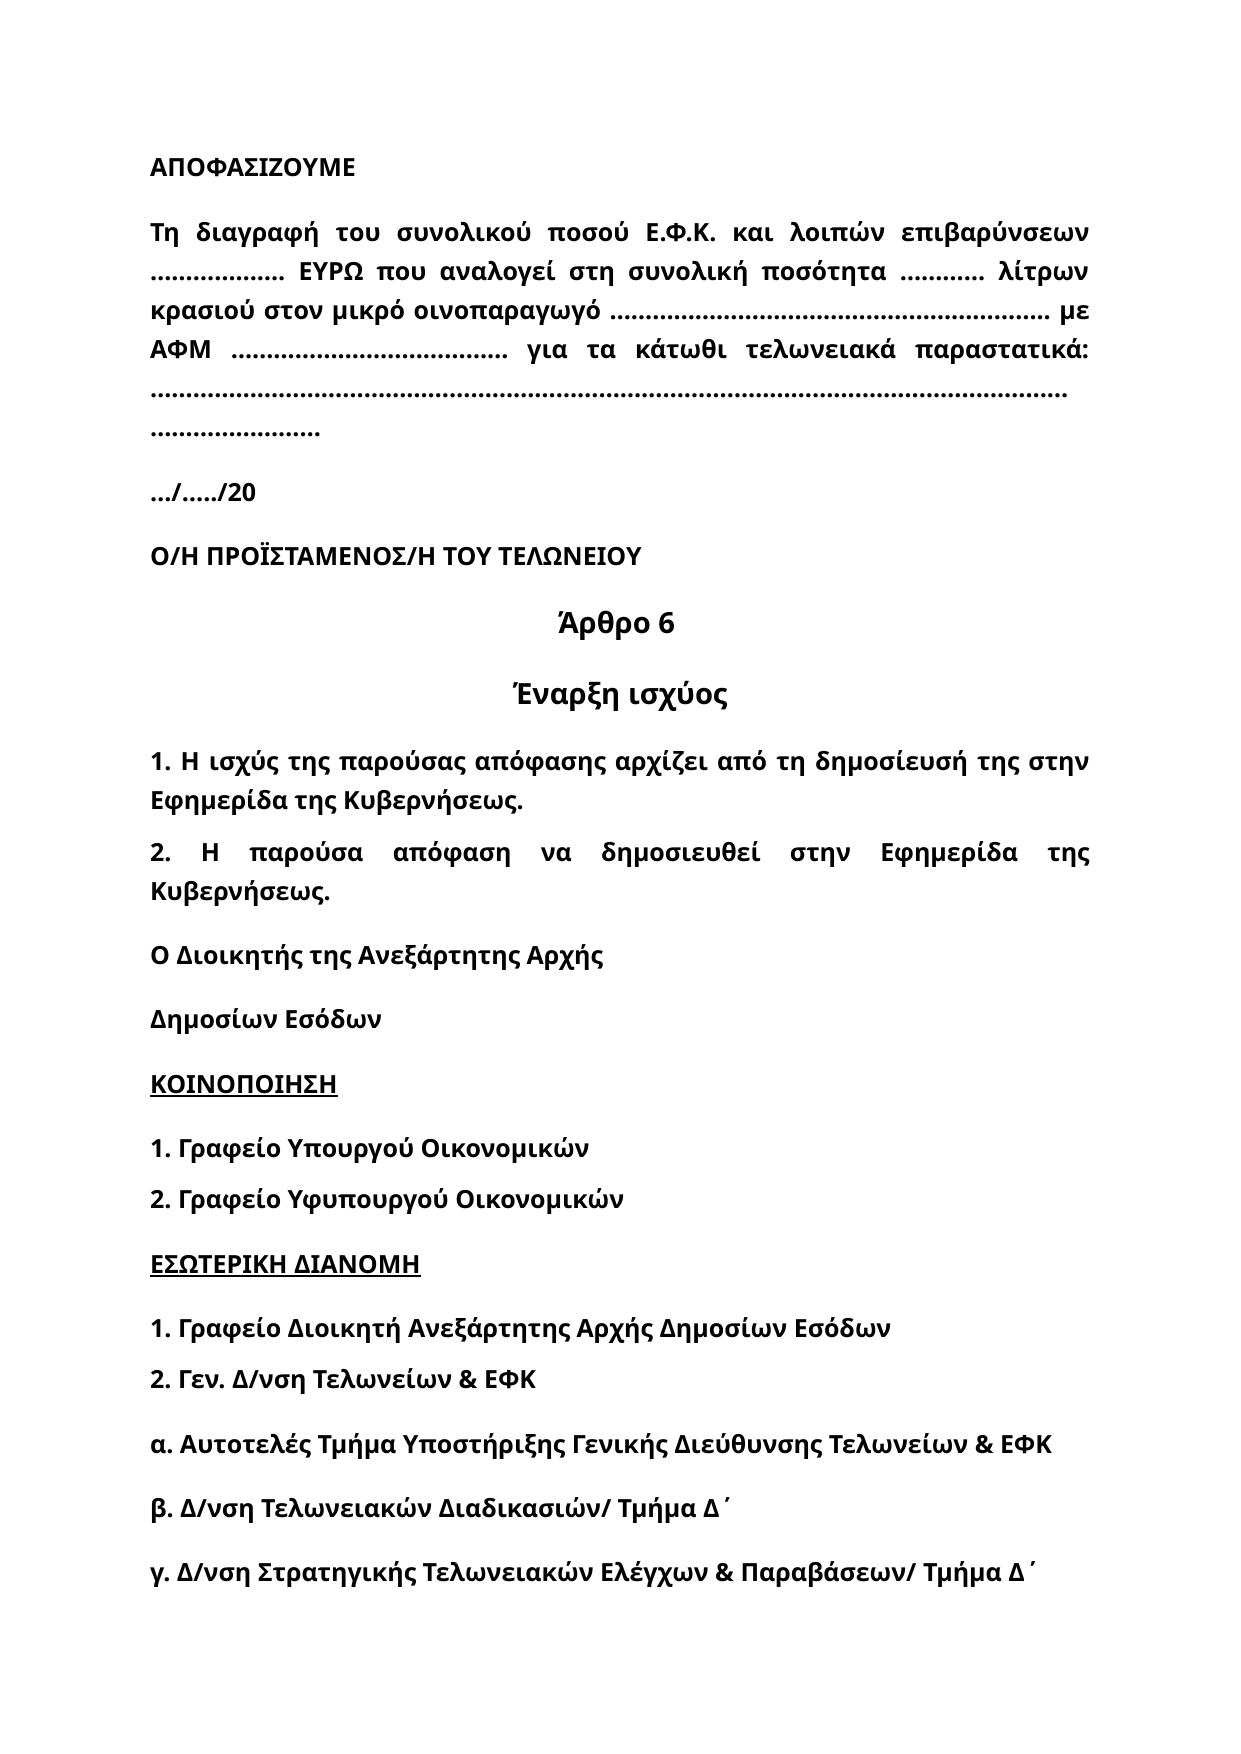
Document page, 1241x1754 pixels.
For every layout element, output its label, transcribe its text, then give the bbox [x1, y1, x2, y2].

text α. Αυτοτελές Τμήμα Υποστήριξης Γενικής Διεύθυνσης Τελωνείων & ΕΦΚ [150, 1426, 1090, 1460]
text β. Δ/νση Τελωνειακών Διαδικασιών/ Τμήμα Δ΄ [150, 1490, 1090, 1524]
text ΕΣΩΤΕΡΙΚΗ ΔΙΑΝΟΜΗ [150, 1246, 1090, 1280]
text …/…../20 [150, 474, 1090, 508]
text 2. Γραφείο Υφυπουργού Οικονομικών [150, 1182, 1090, 1216]
text 1. Γραφείο Υπουργού Οικονομικών [150, 1130, 1090, 1164]
text ΚΟΙΝΟΠΟΙΗΣΗ [150, 1066, 1090, 1100]
text Τη διαγραφή του συνολικού ποσού Ε.Φ.Κ. και λοιπών επιβαρύνσεων ………………. ΕΥΡΩ που αναλογεί στη συνολική ποσότητα ………… λίτρων κρασιού στον μικρό οινοπαραγωγό …………………………………………………….. με ΑΦΜ ………………………………… για τα κάτωθι τελωνειακά παραστατικά: ……………………………………………………………………………………………………………………………………… [150, 214, 1090, 444]
text 1. Η ισχύς της παρούσας απόφασης αρχίζει από τη δημοσίευσή της στην Εφημερίδα της Κυβερνήσεως. [150, 744, 1090, 817]
text 2. Γεν. Δ/νση Τελωνείων & ΕΦΚ [150, 1362, 1090, 1396]
text 2. Η παρούσα απόφαση να δημοσιευθεί στην Εφημερίδα της Κυβερνήσεως. [150, 834, 1090, 908]
subtitle Έναρξη ισχύος [150, 673, 1090, 713]
text ΑΠΟΦΑΣΙΖΟΥΜΕ [150, 150, 1090, 184]
text Δημοσίων Εσόδων [150, 1002, 1090, 1036]
text Ο Διοικητής της Ανεξάρτητης Αρχής [150, 938, 1090, 972]
text γ. Δ/νση Στρατηγικής Τελωνειακών Ελέγχων & Παραβάσεων/ Τμήμα Δ΄ [150, 1554, 1090, 1589]
subtitle Άρθρο 6 [150, 602, 1090, 642]
text Ο/Η ΠΡΟΪΣΤΑΜΕΝΟΣ/Η ΤΟΥ ΤΕΛΩΝΕΙΟΥ [150, 538, 1090, 572]
text 1. Γραφείο Διοικητή Ανεξάρτητης Αρχής Δημοσίων Εσόδων [150, 1310, 1090, 1344]
